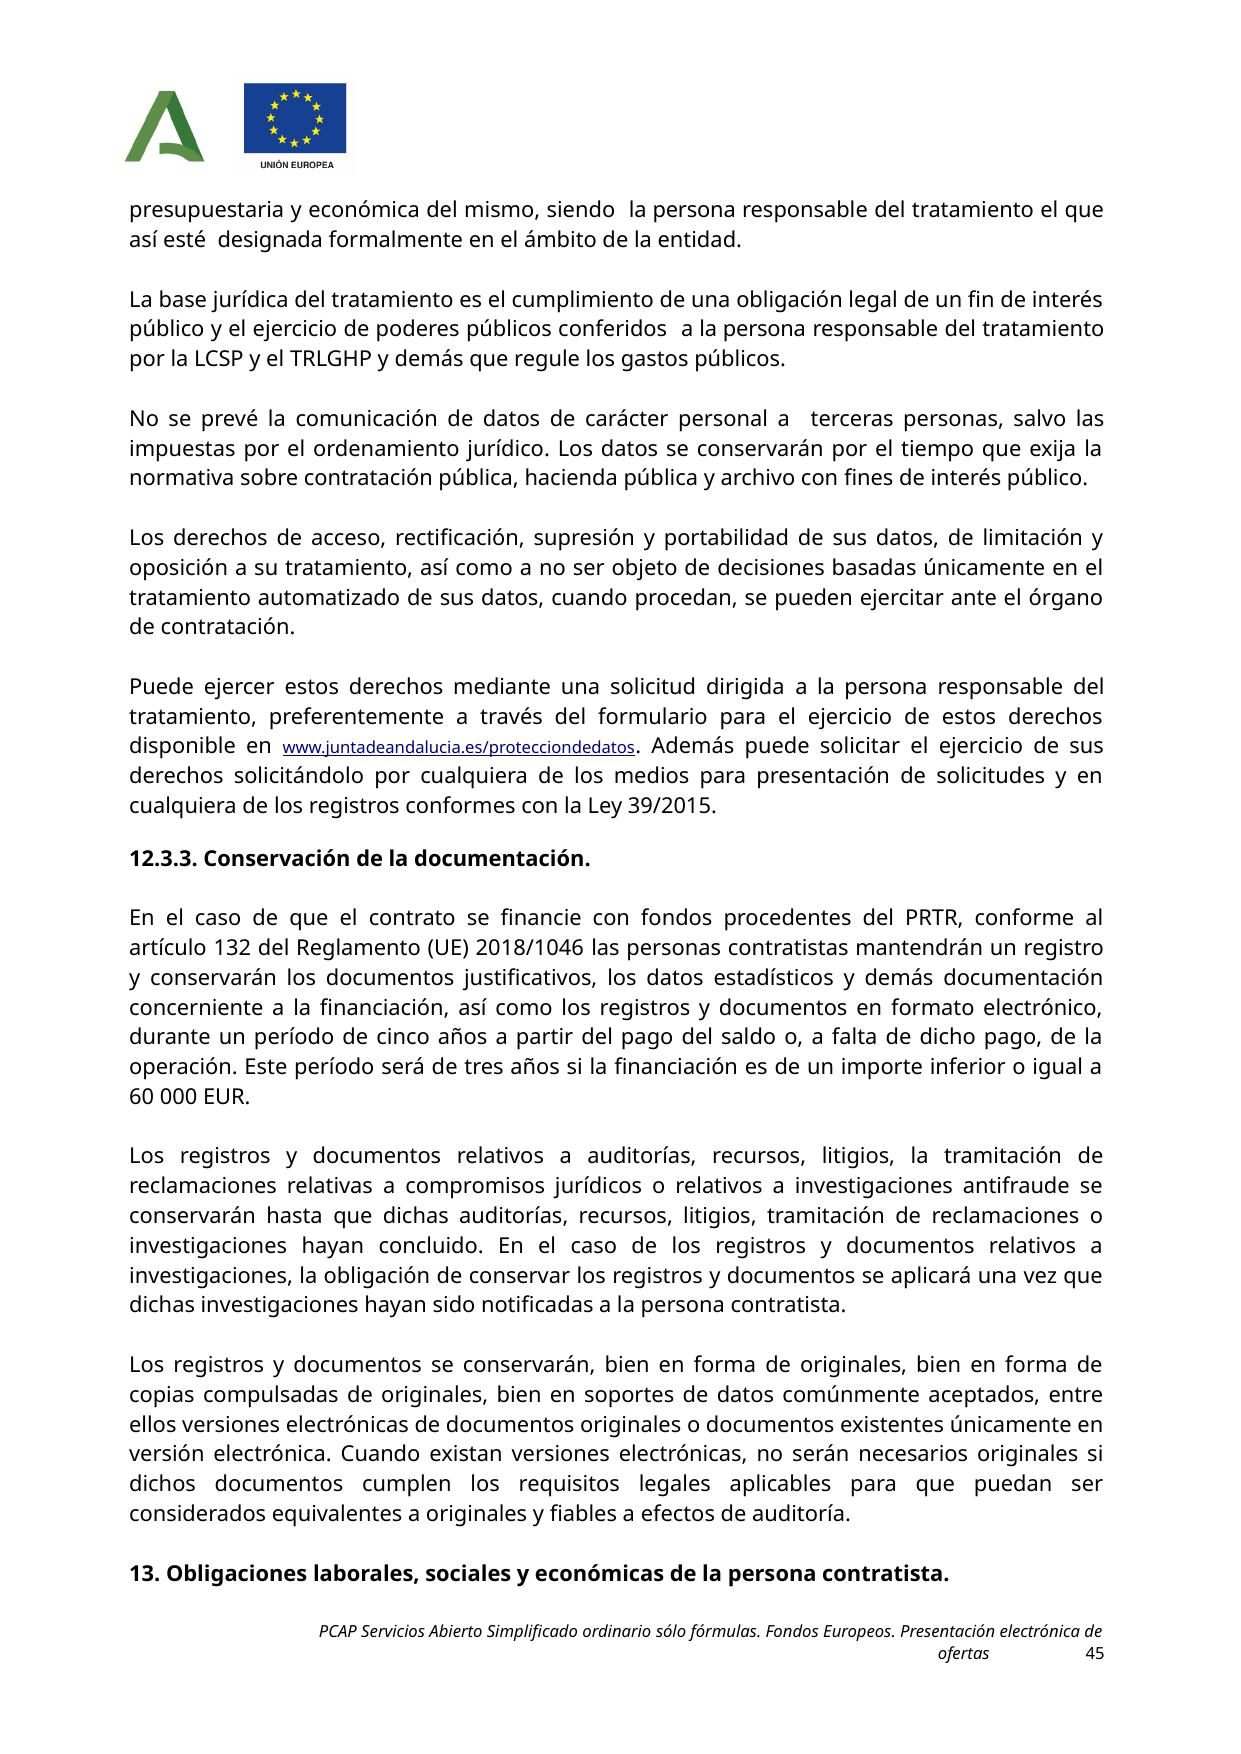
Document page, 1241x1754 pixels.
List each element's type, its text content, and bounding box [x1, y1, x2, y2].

picture [120, 86, 209, 166]
text 12.3.3. Conservación de la documentación. [129, 843, 1104, 872]
picture [232, 78, 358, 176]
text presupuestaria y económica del mismo, siendo la persona responsable del tratamiento el que así esté designada formalmente en el ámbito de la entidad. [129, 194, 1104, 254]
text Puede ejercer estos derechos mediante una solicitud dirigida a la persona responsable del tratamiento, preferentemente a través del formulario para el ejercicio de estos derechos disponible en www.juntadeandalucia.es/protecciondedatos. Además puede solicitar el ejercicio de sus derechos solicitándolo por cualquiera de los medios para presentación de solicitudes y en cualquiera de los registros conformes con la Ley 39/2015. [129, 671, 1104, 820]
text 13. Obligaciones laborales, sociales y económicas de la persona contratista. [129, 1558, 1104, 1587]
text Los derechos de acceso, rectificación, supresión y portabilidad de sus datos, de limitación y oposición a su tratamiento, así como a no ser objeto de decisiones basadas únicamente en el tratamiento automatizado de sus datos, cuando procedan, se pueden ejercitar ante el órgano de contratación. [129, 522, 1104, 641]
text La base jurídica del tratamiento es el cumplimiento de una obligación legal de un fin de interés público y el ejercicio de poderes públicos conferidos a la persona responsable del tratamiento por la LCSP y el TRLGHP y demás que regule los gastos públicos. [129, 284, 1104, 373]
text No se prevé la comunicación de datos de carácter personal a terceras personas, salvo las impuestas por el ordenamiento jurídico. Los datos se conservarán por el tiempo que exija la normativa sobre contratación pública, hacienda pública y archivo con fines de interés público. [129, 403, 1104, 492]
text Los registros y documentos relativos a auditorías, recursos, litigios, la tramitación de reclamaciones relativas a compromisos jurídicos o relativos a investigaciones antifraude se conservarán hasta que dichas auditorías, recursos, litigios, tramitación de reclamaciones o investigaciones hayan concluido. En el caso de los registros y documentos relativos a investigaciones, la obligación de conservar los registros y documentos se aplicará una vez que dichas investigaciones hayan sido notificadas a la persona contratista. [129, 1141, 1104, 1319]
text Los registros y documentos se conservarán, bien en forma de originales, bien en forma de copias compulsadas de originales, bien en soportes de datos comúnmente aceptados, entre ellos versiones electrónicas de documentos originales o documentos existentes únicamente en versión electrónica. Cuando existan versiones electrónicas, no serán necesarios originales si dichos documentos cumplen los requisitos legales aplicables para que puedan ser considerados equivalentes a originales y fiables a efectos de auditoría. [129, 1349, 1104, 1528]
text En el caso de que el contrato se financie con fondos procedentes del PRTR, conforme al artículo 132 del Reglamento (UE) 2018/1046 las personas contratistas mantendrán un registro y conservarán los documentos justificativos, los datos estadísticos y demás documentación concerniente a la financiación, así como los registros y documentos en formato electrónico, durante un período de cinco años a partir del pago del saldo o, a falta de dicho pago, de la operación. Este período será de tres años si la financiación es de un importe inferior o igual a 60 000 EUR. [129, 902, 1104, 1111]
